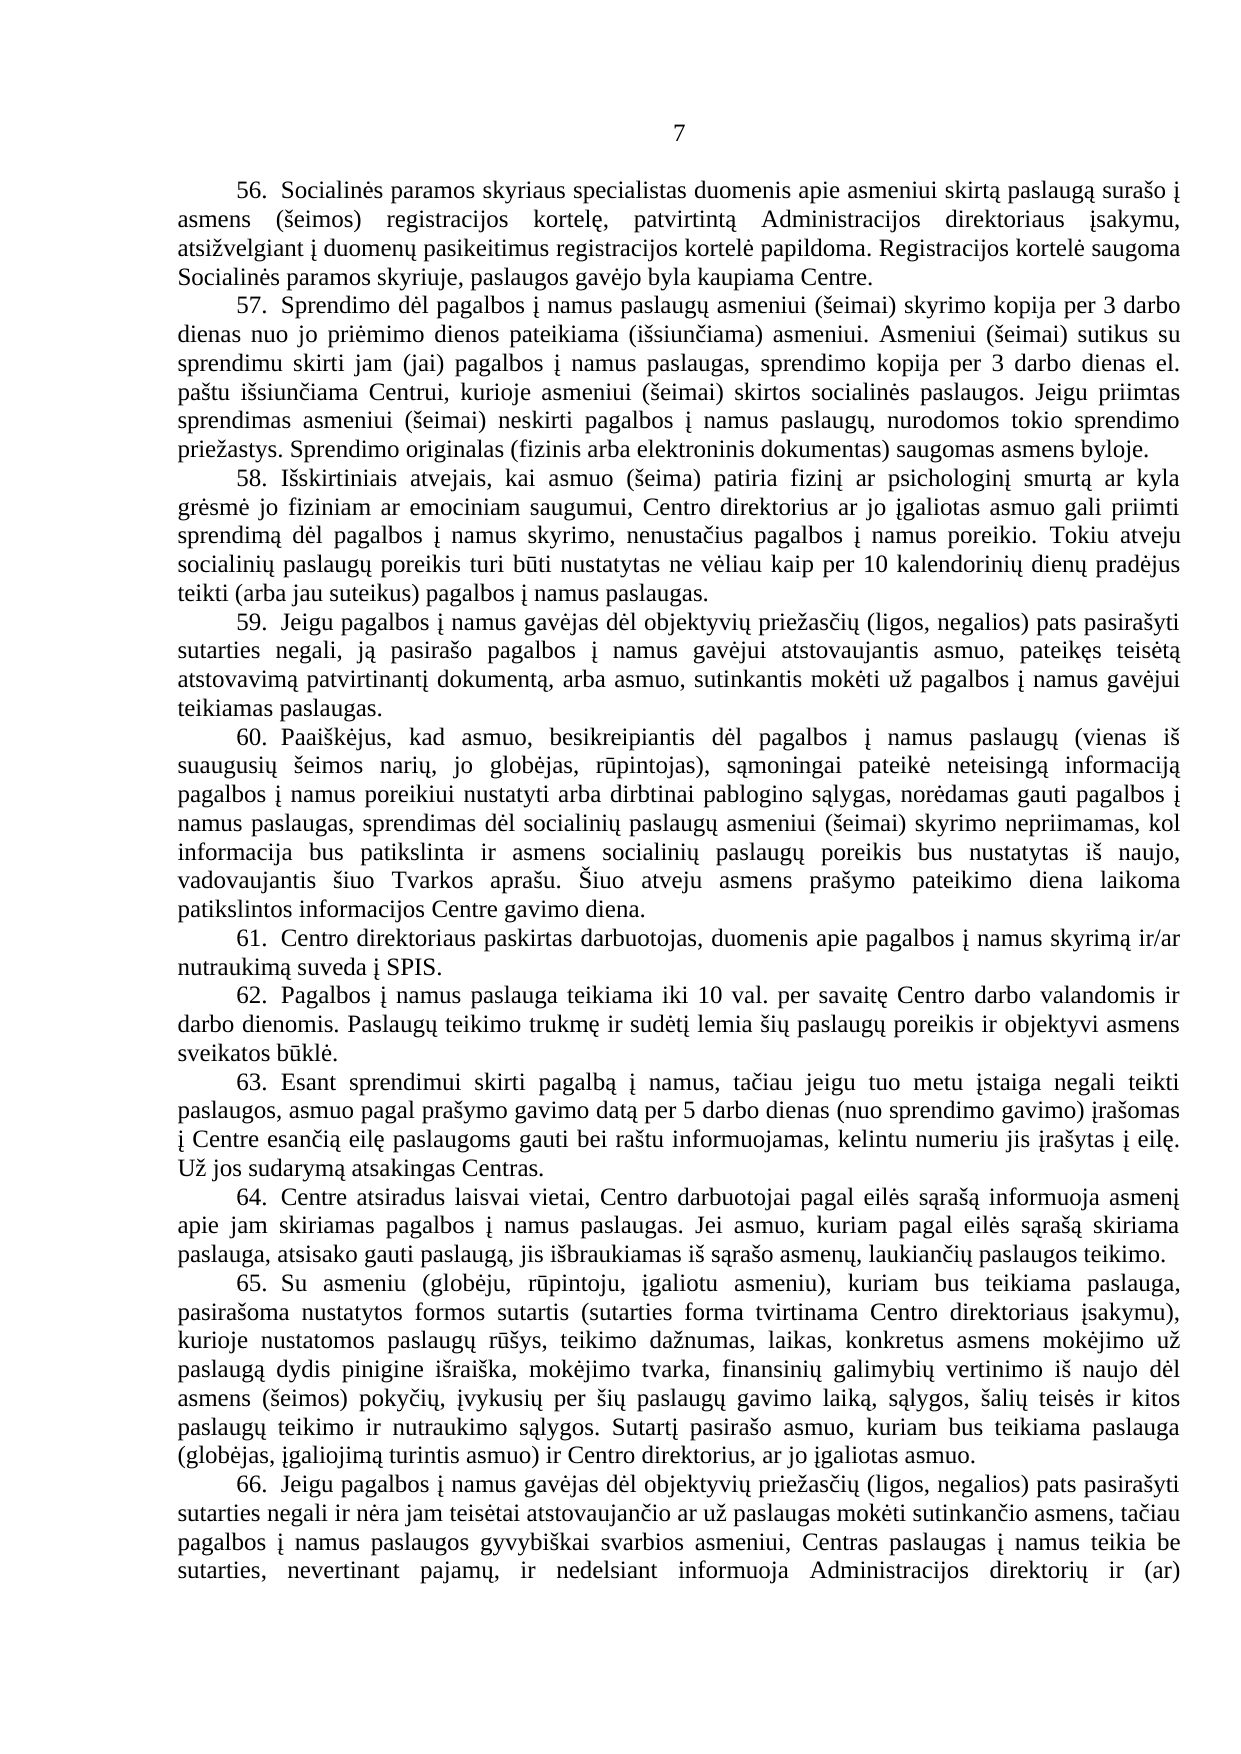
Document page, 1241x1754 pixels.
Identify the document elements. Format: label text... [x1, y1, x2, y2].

text 59. Jeigu pagalbos į namus gavėjas dėl objektyvių priežasčių (ligos, negalios) pats pasirašyti sutarties negali, ją pasirašo pagalbos į namus gavėjui atstovaujantis asmuo, pateikęs teisėtą atstovavimą patvirtinantį dokumentą, arba asmuo, sutinkantis mokėti už pagalbos į namus gavėjui teikiamas paslaugas. [177, 607, 1181, 722]
text 62. Pagalbos į namus paslauga teikiama iki 10 val. per savaitę Centro darbo valandomis ir darbo dienomis. Paslaugų teikimo trukmę ir sudėtį lemia šių paslaugų poreikis ir objektyvi asmens sveikatos būklė. [177, 981, 1181, 1067]
text 63. Esant sprendimui skirti pagalbą į namus, tačiau jeigu tuo metu įstaiga negali teikti paslaugos, asmuo pagal prašymo gavimo datą per 5 darbo dienas (nuo sprendimo gavimo) įrašomas į Centre esančią eilę paslaugoms gauti bei raštu informuojamas, kelintu numeriu jis įrašytas į eilę. Už jos sudarymą atsakingas Centras. [177, 1067, 1181, 1182]
text 65. Su asmeniu (globėju, rūpintoju, įgaliotu asmeniu), kuriam bus teikiama paslauga, pasirašoma nustatytos formos sutartis (sutarties forma tvirtinama Centro direktoriaus įsakymu), kurioje nustatomos paslaugų rūšys, teikimo dažnumas, laikas, konkretus asmens mokėjimo už paslaugą dydis pinigine išraiška, mokėjimo tvarka, finansinių galimybių vertinimo iš naujo dėl asmens (šeimos) pokyčių, įvykusių per šių paslaugų gavimo laiką, sąlygos, šalių teisės ir kitos paslaugų teikimo ir nutraukimo sąlygos. Sutartį pasirašo asmuo, kuriam bus teikiama paslauga (globėjas, įgaliojimą turintis asmuo) ir Centro direktorius, ar jo įgaliotas asmuo. [177, 1268, 1181, 1469]
text 66. Jeigu pagalbos į namus gavėjas dėl objektyvių priežasčių (ligos, negalios) pats pasirašyti sutarties negali ir nėra jam teisėtai atstovaujančio ar už paslaugas mokėti sutinkančio asmens, tačiau pagalbos į namus paslaugos gyvybiškai svarbios asmeniui, Centras paslaugas į namus teikia be sutarties, nevertinant pajamų, ir nedelsiant informuoja Administracijos direktorių ir (ar) [177, 1469, 1181, 1584]
text 56. Socialinės paramos skyriaus specialistas duomenis apie asmeniui skirtą paslaugą surašo į asmens (šeimos) registracijos kortelę, patvirtintą Administracijos direktoriaus įsakymu, atsižvelgiant į duomenų pasikeitimus registracijos kortelė papildoma. Registracijos kortelė saugoma Socialinės paramos skyriuje, paslaugos gavėjo byla kaupiama Centre. [177, 176, 1181, 291]
text 60. Paaiškėjus, kad asmuo, besikreipiantis dėl pagalbos į namus paslaugų (vienas iš suaugusių šeimos narių, jo globėjas, rūpintojas), sąmoningai pateikė neteisingą informaciją pagalbos į namus poreikiui nustatyti arba dirbtinai pablogino sąlygas, norėdamas gauti pagalbos į namus paslaugas, sprendimas dėl socialinių paslaugų asmeniui (šeimai) skyrimo nepriimamas, kol informacija bus patikslinta ir asmens socialinių paslaugų poreikis bus nustatytas iš naujo, vadovaujantis šiuo Tvarkos aprašu. Šiuo atveju asmens prašymo pateikimo diena laikoma patikslintos informacijos Centre gavimo diena. [177, 722, 1181, 923]
text 64. Centre atsiradus laisvai vietai, Centro darbuotojai pagal eilės sąrašą informuoja asmenį apie jam skiriamas pagalbos į namus paslaugas. Jei asmuo, kuriam pagal eilės sąrašą skiriama paslauga, atsisako gauti paslaugą, jis išbraukiamas iš sąrašo asmenų, laukiančių paslaugos teikimo. [177, 1182, 1181, 1268]
text 61. Centro direktoriaus paskirtas darbuotojas, duomenis apie pagalbos į namus skyrimą ir/ar nutraukimą suveda į SPIS. [177, 923, 1181, 981]
text 58. Išskirtiniais atvejais, kai asmuo (šeima) patiria fizinį ar psichologinį smurtą ar kyla grėsmė jo fiziniam ar emociniam saugumui, Centro direktorius ar jo įgaliotas asmuo gali priimti sprendimą dėl pagalbos į namus skyrimo, nenustačius pagalbos į namus poreikio. Tokiu atveju socialinių paslaugų poreikis turi būti nustatytas ne vėliau kaip per 10 kalendorinių dienų pradėjus teikti (arba jau suteikus) pagalbos į namus paslaugas. [177, 463, 1181, 607]
text 57. Sprendimo dėl pagalbos į namus paslaugų asmeniui (šeimai) skyrimo kopija per 3 darbo dienas nuo jo priėmimo dienos pateikiama (išsiunčiama) asmeniui. Asmeniui (šeimai) sutikus su sprendimu skirti jam (jai) pagalbos į namus paslaugas, sprendimo kopija per 3 darbo dienas el. paštu išsiunčiama Centrui, kurioje asmeniui (šeimai) skirtos socialinės paslaugos. Jeigu priimtas sprendimas asmeniui (šeimai) neskirti pagalbos į namus paslaugų, nurodomos tokio sprendimo priežastys. Sprendimo originalas (fizinis arba elektroninis dokumentas) saugomas asmens byloje. [177, 291, 1181, 463]
